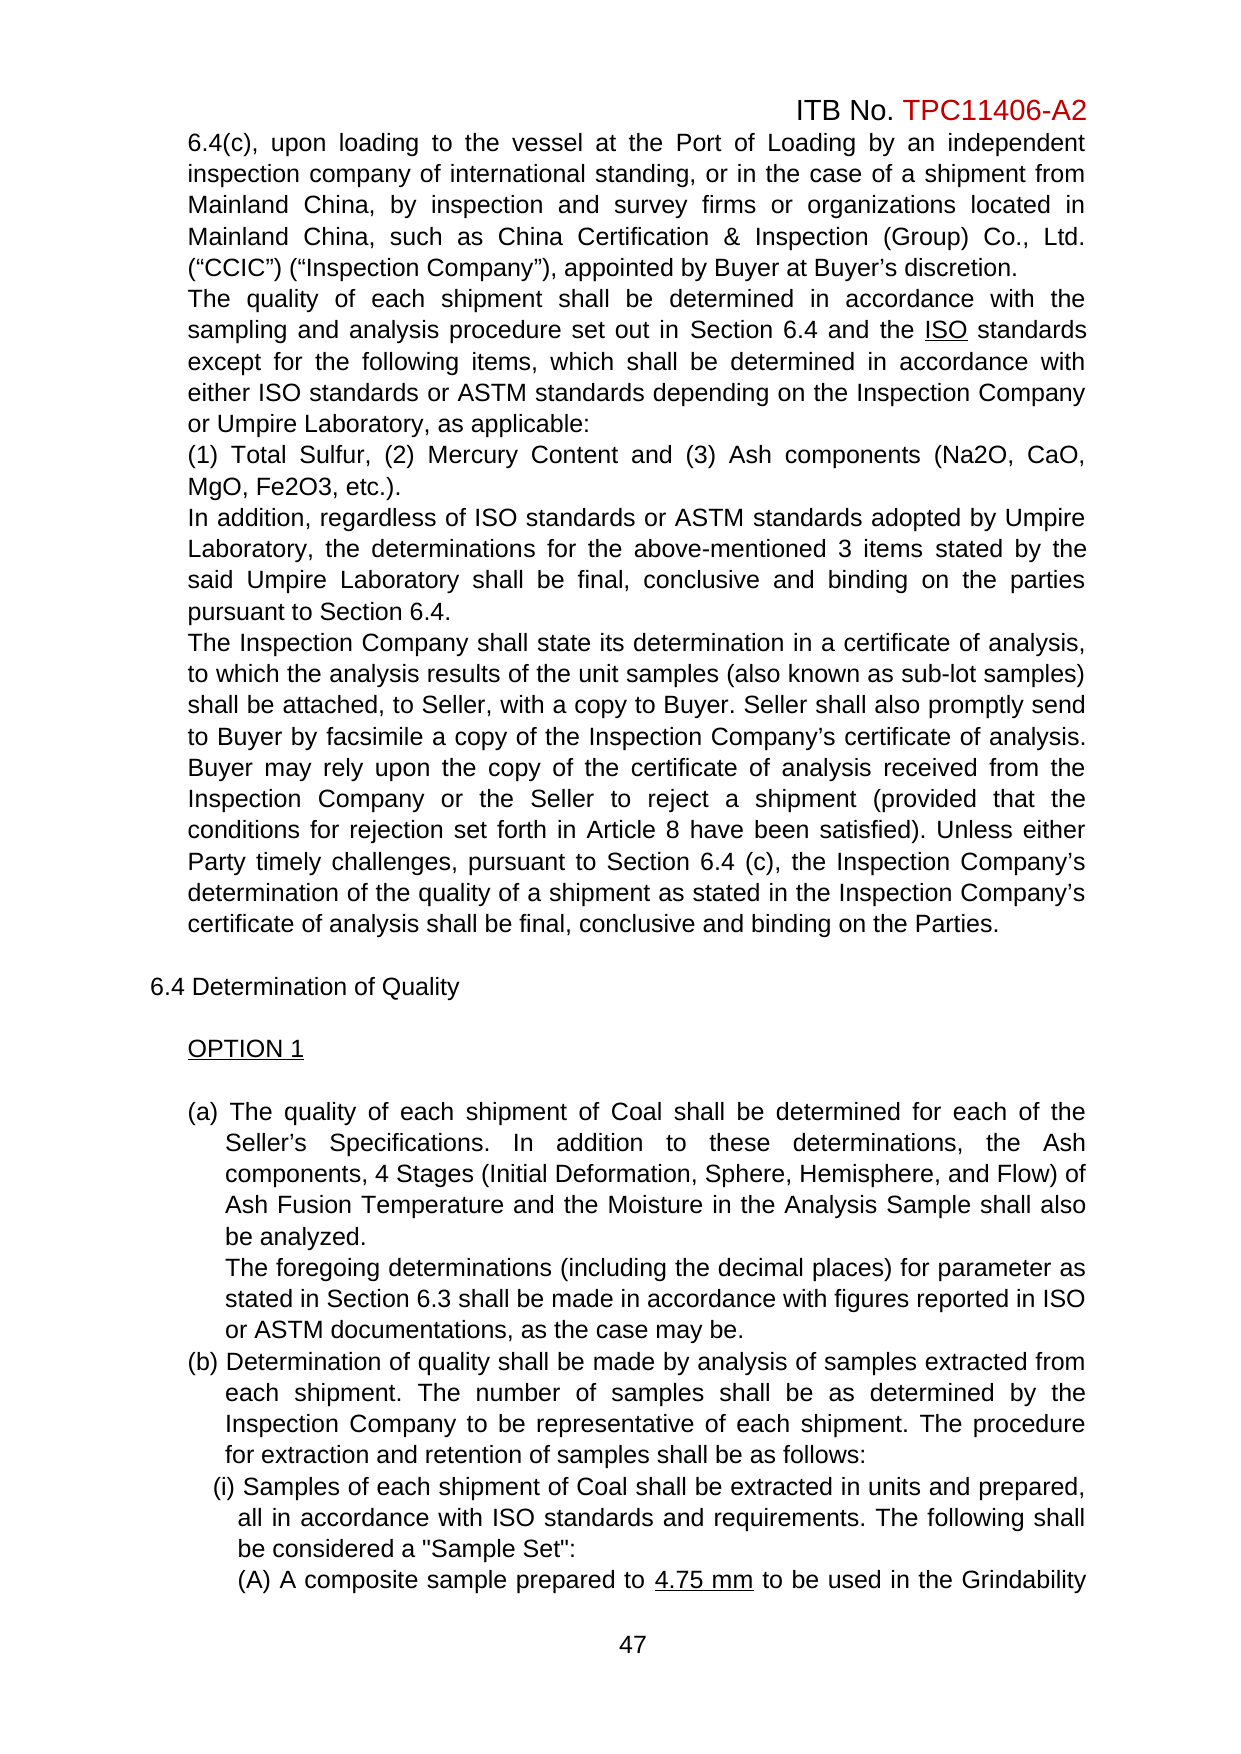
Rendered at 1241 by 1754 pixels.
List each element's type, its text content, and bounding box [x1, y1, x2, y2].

text The foregoing determinations (including the decimal places) for parameter as stated in Section 6.3 shall be made in accordance with figures reported in ISO or ASTM documentations, as the case may be. [225, 1251, 1087, 1345]
text 6.4 Determination of Quality [150, 970, 1192, 1001]
text 6.4(c), upon loading to the vessel at the Port of Loading by an independent inspection company of international standing, or in the case of a shipment from Mainland China, by inspection and survey firms or organizations located in Mainland China, such as China Certification & Inspection (Group) Co., Ltd. (“CCIC”) (“Inspection Company”), appointed by Buyer at Buyer’s discretion. [187, 126, 1087, 282]
text (b) Determination of quality shall be made by analysis of samples extracted from each shipment. The number of samples shall be as determined by the Inspection Company to be representative of each shipment. The procedure for extraction and retention of samples shall be as follows: [187, 1345, 1087, 1470]
text In addition, regardless of ISO standards or ASTM standards adopted by Umpire Laboratory, the determinations for the above-mentioned 3 items stated by the said Umpire Laboratory shall be final, conclusive and binding on the parties pursuant to Section 6.4. [187, 501, 1087, 626]
text The quality of each shipment shall be determined in accordance with the sampling and analysis procedure set out in Section 6.4 and the ISO standards except for the following items, which shall be determined in accordance with either ISO standards or ASTM standards depending on the Inspection Company or Umpire Laboratory, as applicable: [187, 282, 1087, 439]
text (A) A composite sample prepared to 4.75 mm to be used in the Grindability [237, 1564, 1087, 1595]
text (1) Total Sulfur, (2) Mercury Content and (3) Ash components (Na2O, CaO, MgO, Fe2O3, etc.). [187, 439, 1087, 501]
text OPTION 1 [187, 1032, 1192, 1064]
text (a) The quality of each shipment of Coal shall be determined for each of the Seller’s Specifications. In addition to these determinations, the Ash components, 4 Stages (Initial Deformation, Sphere, Hemisphere, and Flow) of Ash Fusion Temperature and the Moisture in the Analysis Sample shall also be analyzed. [187, 1095, 1087, 1251]
text (i) Samples of each shipment of Coal shall be extracted in units and prepared, all in accordance with ISO standards and requirements. The following shall be considered a "Sample Set": [213, 1470, 1087, 1564]
text The Inspection Company shall state its determination in a certificate of analysis, to which the analysis results of the unit samples (also known as sub-lot samples) shall be attached, to Seller, with a copy to Buyer. Seller shall also promptly send to Buyer by facsimile a copy of the Inspection Company’s certificate of analysis. Buyer may rely upon the copy of the certificate of analysis received from the Inspection Company or the Seller to reject a shipment (provided that the conditions for rejection set forth in Article 8 have been satisfied). Unless either Party timely challenges, pursuant to Section 6.4 (c), the Inspection Company’s determination of the quality of a shipment as stated in the Inspection Company’s certificate of analysis shall be final, conclusive and binding on the Parties. [187, 626, 1087, 939]
